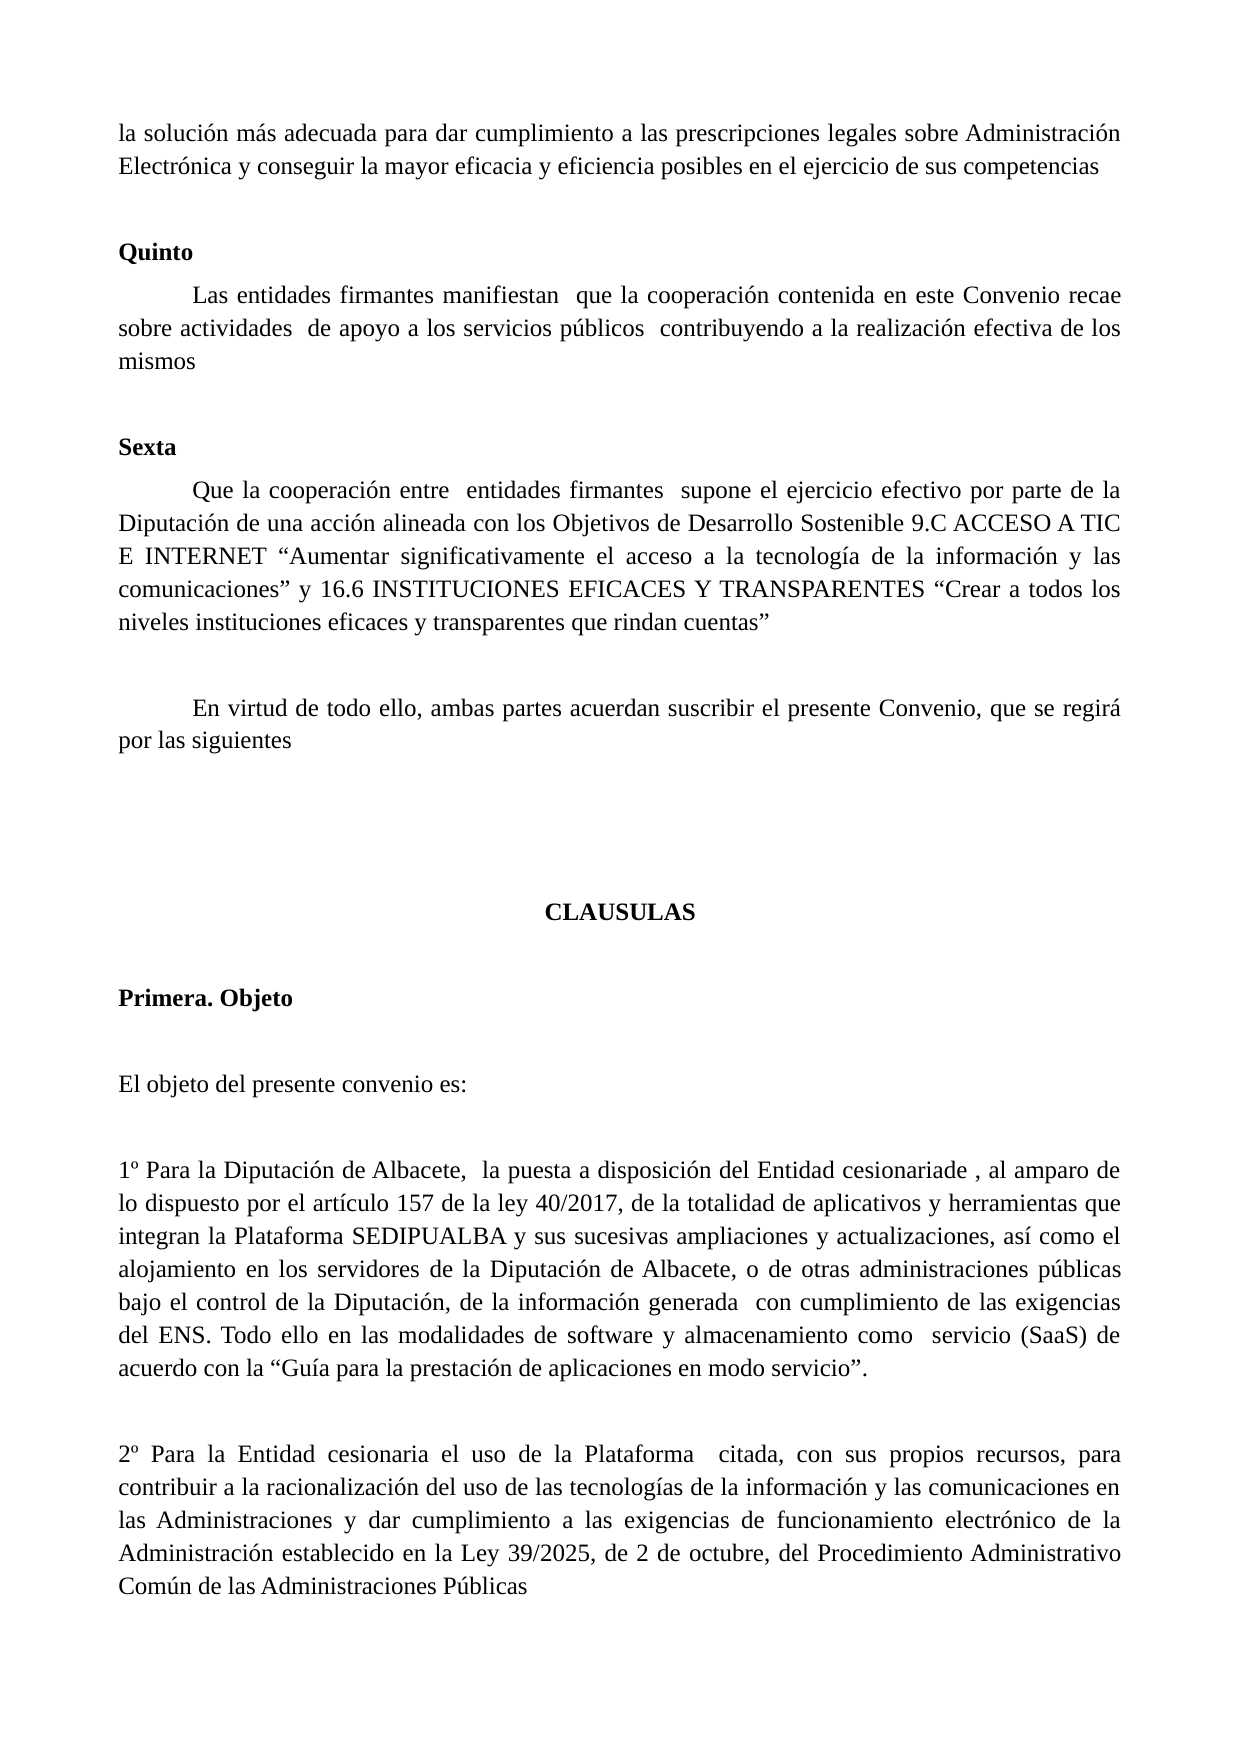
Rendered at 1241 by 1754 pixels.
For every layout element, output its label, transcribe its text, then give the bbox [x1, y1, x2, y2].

text CLAUSULAS [118, 897, 1122, 926]
text Primera. Objeto [118, 983, 1122, 1012]
text Sexta [118, 432, 1122, 461]
text El objeto del presente convenio es: [118, 1069, 1122, 1098]
text 1º Para la Diputación de Albacete, la puesta a disposición del Entidad cesionariade , al amparo de lo dispuesto por el artículo 157 de la ley 40/2017, de la totalidad de aplicativos y herramientas que integran la Plataforma SEDIPUALBA y sus sucesivas ampliaciones y actualizaciones, así como el alojamiento en los servidores de la Diputación de Albacete, o de otras administraciones públicas bajo el control de la Diputación, de la información generada con cumplimiento de las exigencias del ENS. Todo ello en las modalidades de software y almacenamiento como servicio (SaaS) de acuerdo con la “Guía para la prestación de aplicaciones en modo servicio”. [118, 1155, 1122, 1382]
text En virtud de todo ello, ambas partes acuerdan suscribir el presente Convenio, que se regirá por las siguientes [118, 693, 1122, 754]
text Quinto [118, 237, 1122, 266]
text la solución más adecuada para dar cumplimiento a las prescripciones legales sobre Administración Electrónica y conseguir la mayor eficacia y eficiencia posibles en el ejercicio de sus competencias [118, 118, 1122, 180]
text Que la cooperación entre entidades firmantes supone el ejercicio efectivo por parte de la Diputación de una acción alineada con los Objetivos de Desarrollo Sostenible 9.C ACCESO A TIC E INTERNET “Aumentar significativamente el acceso a la tecnología de la información y las comunicaciones” y 16.6 INSTITUCIONES EFICACES Y TRANSPARENTES “Crear a todos los niveles instituciones eficaces y transparentes que rindan cuentas” [118, 475, 1122, 636]
text 2º Para la Entidad cesionaria el uso de la Plataforma citada, con sus propios recursos, para contribuir a la racionalización del uso de las tecnologías de la información y las comunicaciones en las Administraciones y dar cumplimiento a las exigencias de funcionamiento electrónico de la Administración establecido en la Ley 39/2025, de 2 de octubre, del Procedimiento Administrativo Común de las Administraciones Públicas [118, 1439, 1122, 1599]
text Las entidades firmantes manifiestan que la cooperación contenida en este Convenio recae sobre actividades de apoyo a los servicios públicos contribuyendo a la realización efectiva de los mismos [118, 280, 1122, 375]
